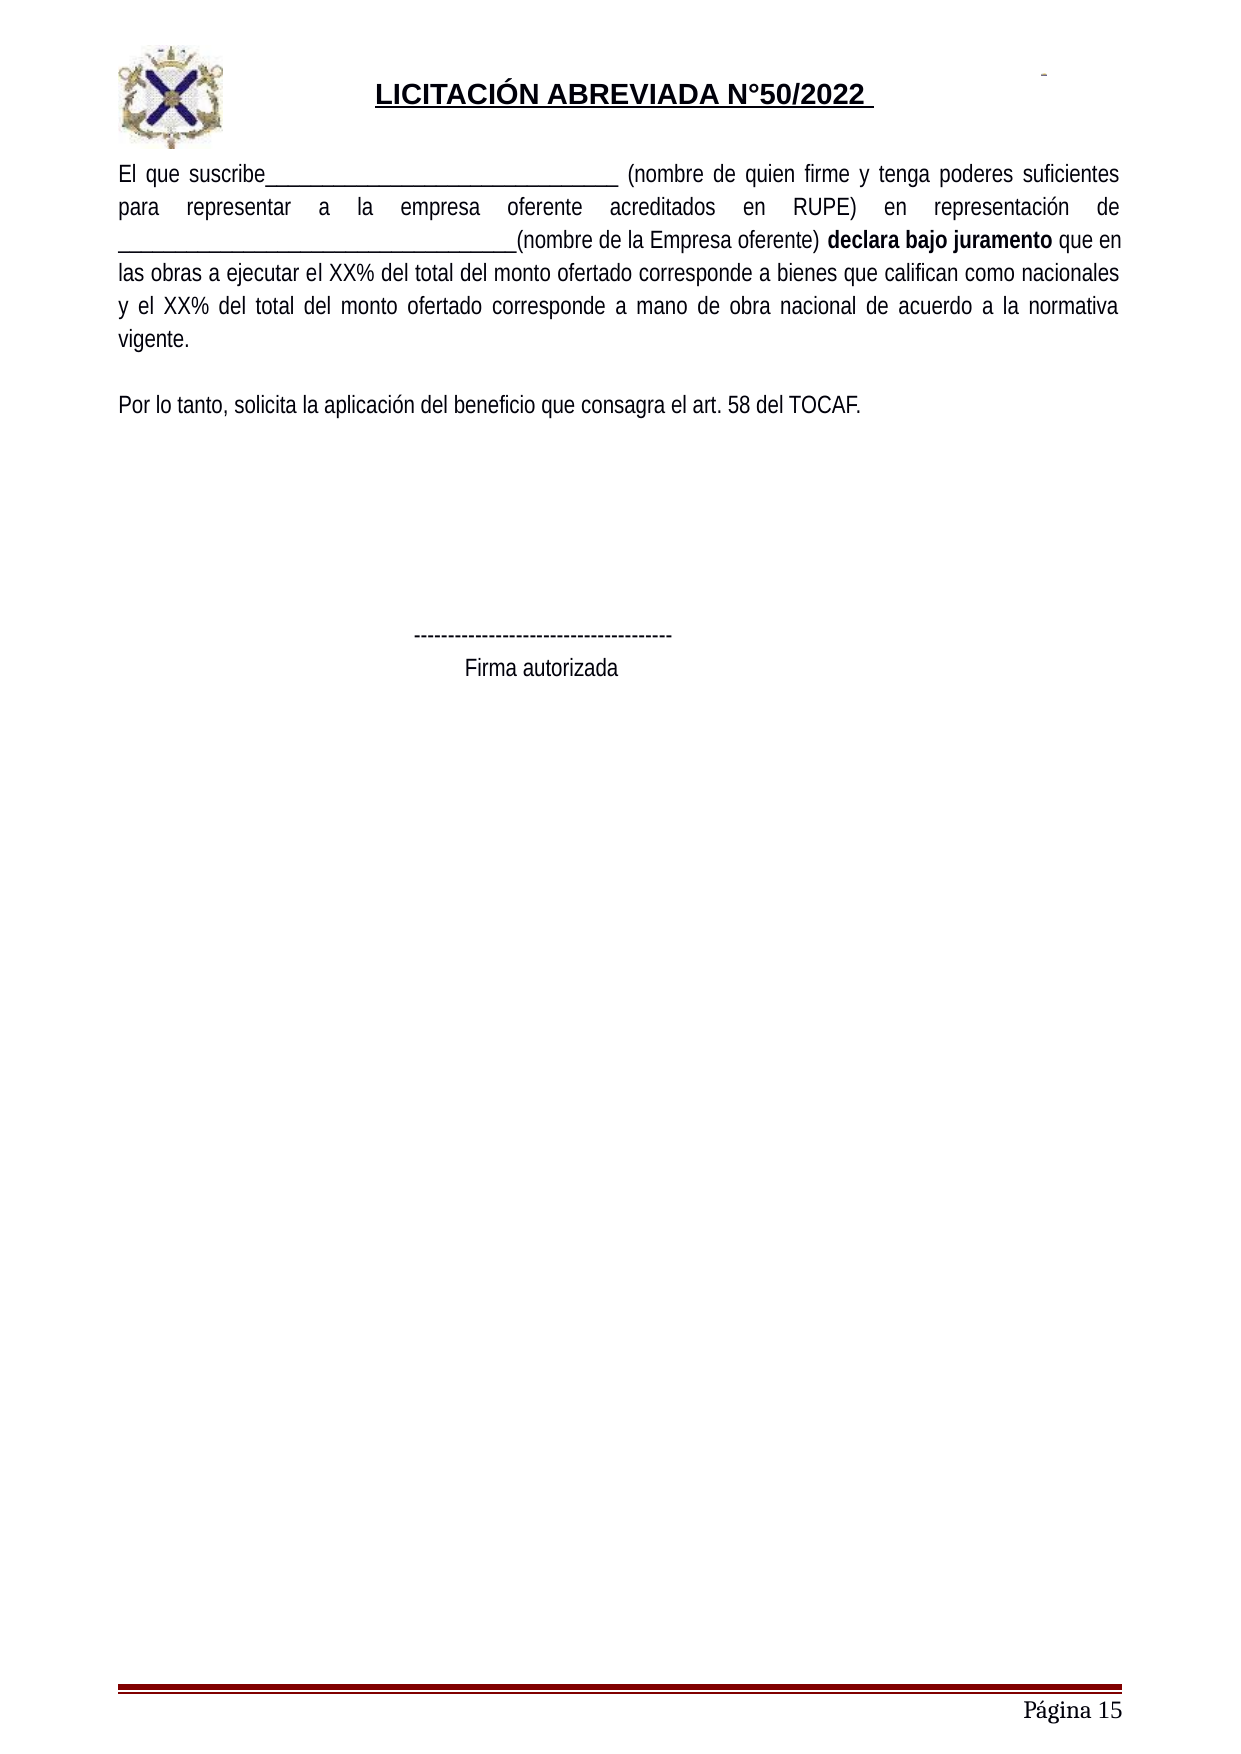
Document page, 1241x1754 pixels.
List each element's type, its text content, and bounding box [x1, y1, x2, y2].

text -------------------------------------- [118, 620, 1122, 649]
text Por lo tanto, solicita la aplicación del beneficio que consagra el art. 58 del TOCAF. [118, 390, 1122, 418]
picture [118, 45, 223, 149]
text Firma autorizada [118, 653, 1122, 682]
text El que suscribe_______________________________ (nombre de quien firme y tenga poderes suficientes para representar a la empresa oferente acreditados en RUPE) en representación de ___________________________________(nombre de la Empresa oferente) declara bajo juramento que en las obras a ejecutar el XX% del total del monto ofertado corresponde a bienes que califican como nacionales y el XX% del total del monto ofertado corresponde a mano de obra nacional de acuerdo a la normativa vigente. [118, 159, 1122, 353]
